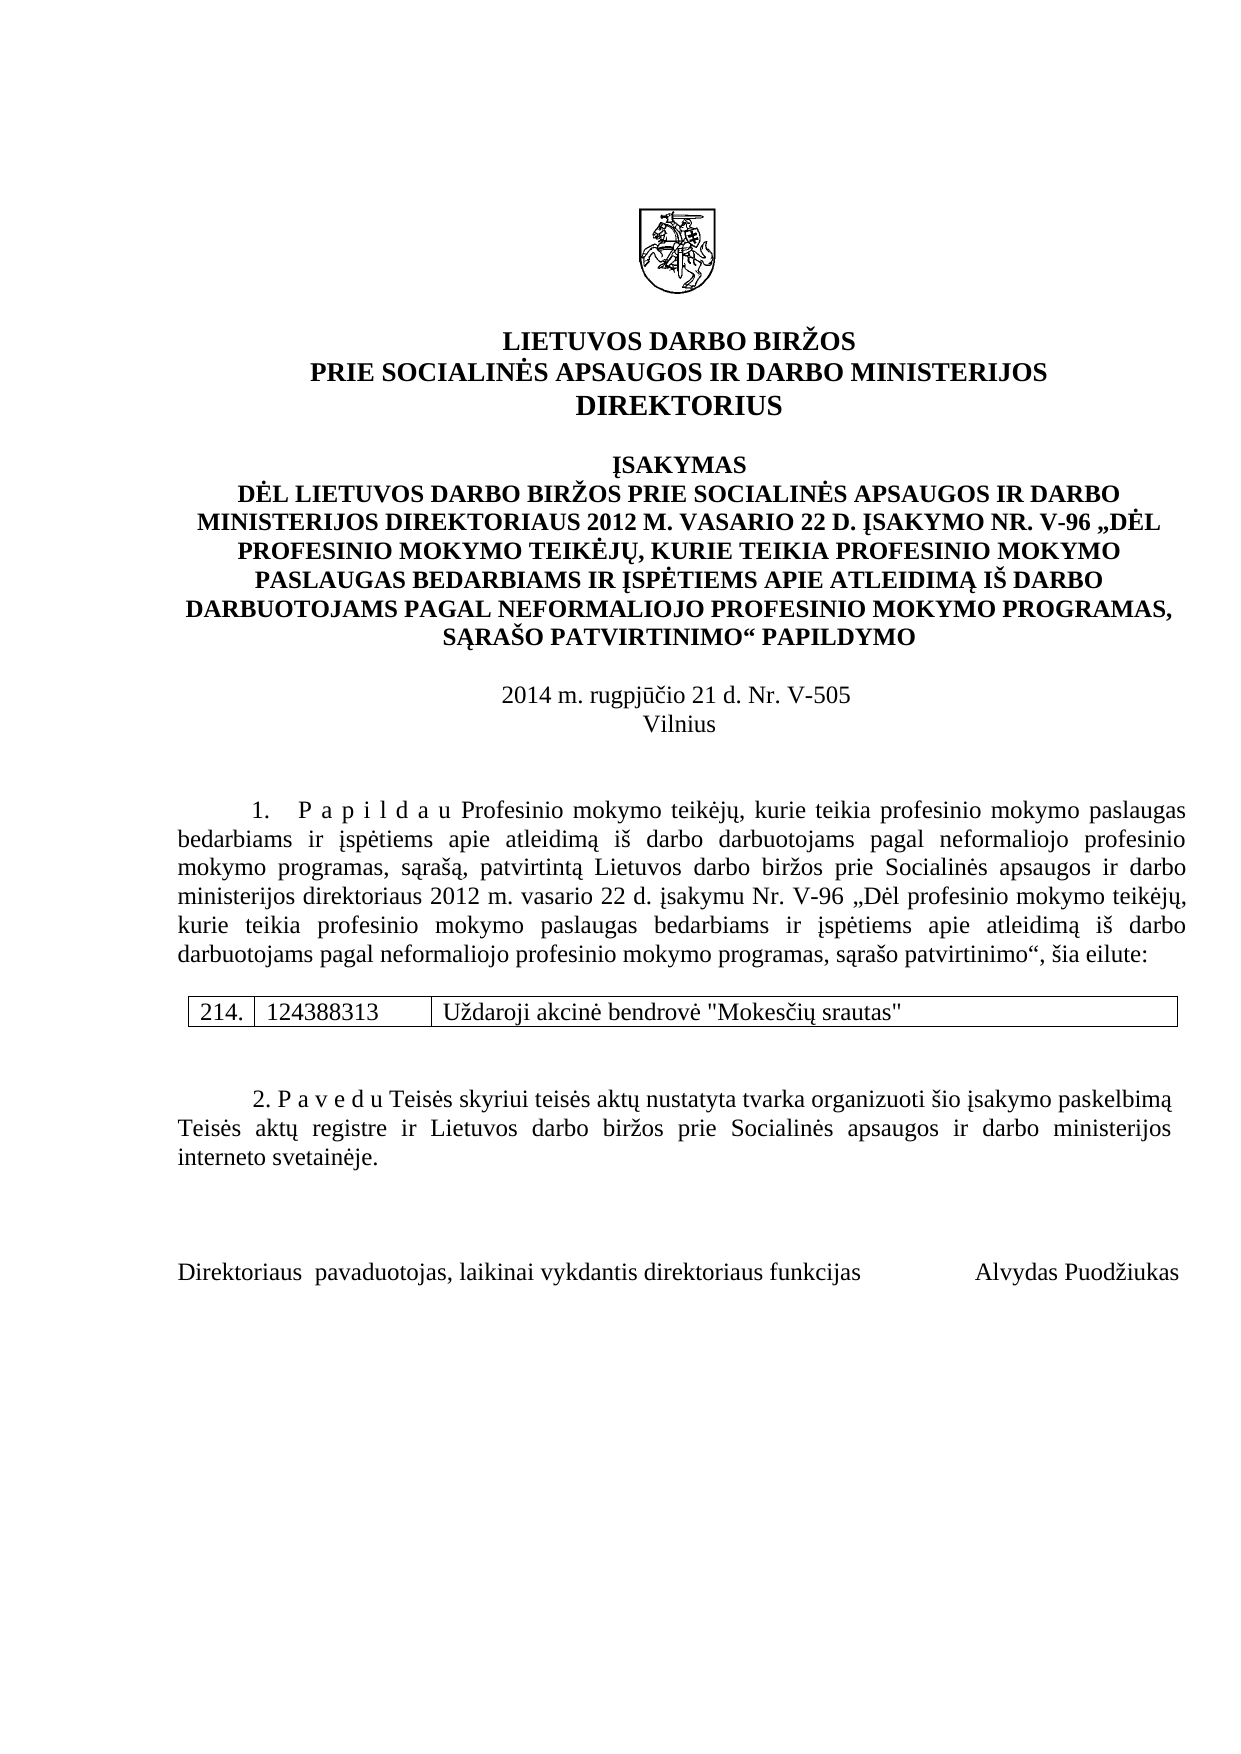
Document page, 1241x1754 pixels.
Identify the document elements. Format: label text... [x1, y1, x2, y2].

table_header 124388313 [255, 997, 431, 1026]
table_header 214. [189, 997, 254, 1026]
text 2014 m. rugpjūčio 21 d. Nr. V-505 [177, 680, 1181, 709]
text 2. P a v e d u Teisės skyriui teisės aktų nustatyta tvarka organizuoti šio įsakymo paskelbimą Teisės aktų registre ir Lietuvos darbo biržos prie Socialinės apsaugos ir darbo ministerijos interneto svetainėje. [177, 1084, 1172, 1171]
text 1. P a p i l d a u Profesinio mokymo teikėjų, kurie teikia profesinio mokymo paslaugas bedarbiams ir įspėtiems apie atleidimą iš darbo darbuotojams pagal neformaliojo profesinio mokymo programas, sąrašą, patvirtintą Lietuvos darbo biržos prie Socialinės apsaugos ir darbo ministerijos direktoriaus 2012 m. vasario 22 d. įsakymu Nr. V-96 „Dėl profesinio mokymo teikėjų, kurie teikia profesinio mokymo paslaugas bedarbiams ir įspėtiems apie atleidimą iš darbo darbuotojams pagal neformaliojo profesinio mokymo programas, sąrašo patvirtinimo“, šia eilute: [177, 795, 1187, 967]
table_header Uždaroji akcinė bendrovė "Mokesčių srautas" [432, 997, 1177, 1026]
text LIETUVOS DARBO BIRŽOS prie socialinės apsaugos ir darbo ministerijos DIREKTORIUS [177, 325, 1181, 421]
text DĖL LIETUVOS DARBO BIRŽOS PRIE SOCIALINĖS APSAUGOS IR DARBO MINISTERIJOS DIREKTORIAUS 2012 M. VASARIO 22 D. ĮSAKYMO NR. V-96 „DĖL PROFESINIO MOKYMO TEIKĖJŲ, KURIE TEIKIA PROFESINIO MOKYMO PASLAUGAS BEDARBIAMS IR ĮSPĖTIEMS APIE ATLEIDIMĄ IŠ DARBO DARBUOTOJAMS PAGAL NEFORMALIOJO PROFESINIO MOKYMO PROGRAMAS, SĄRAŠO PATVIRTINIMO“ PAPILDYMO [177, 479, 1181, 651]
text Direktoriaus pavaduotojas, laikinai vykdantis direktoriaus funkcijas Alvydas Puodžiukas [177, 1257, 1181, 1286]
text Vilnius [177, 709, 1181, 737]
text ĮSAKYMAS [177, 450, 1181, 479]
